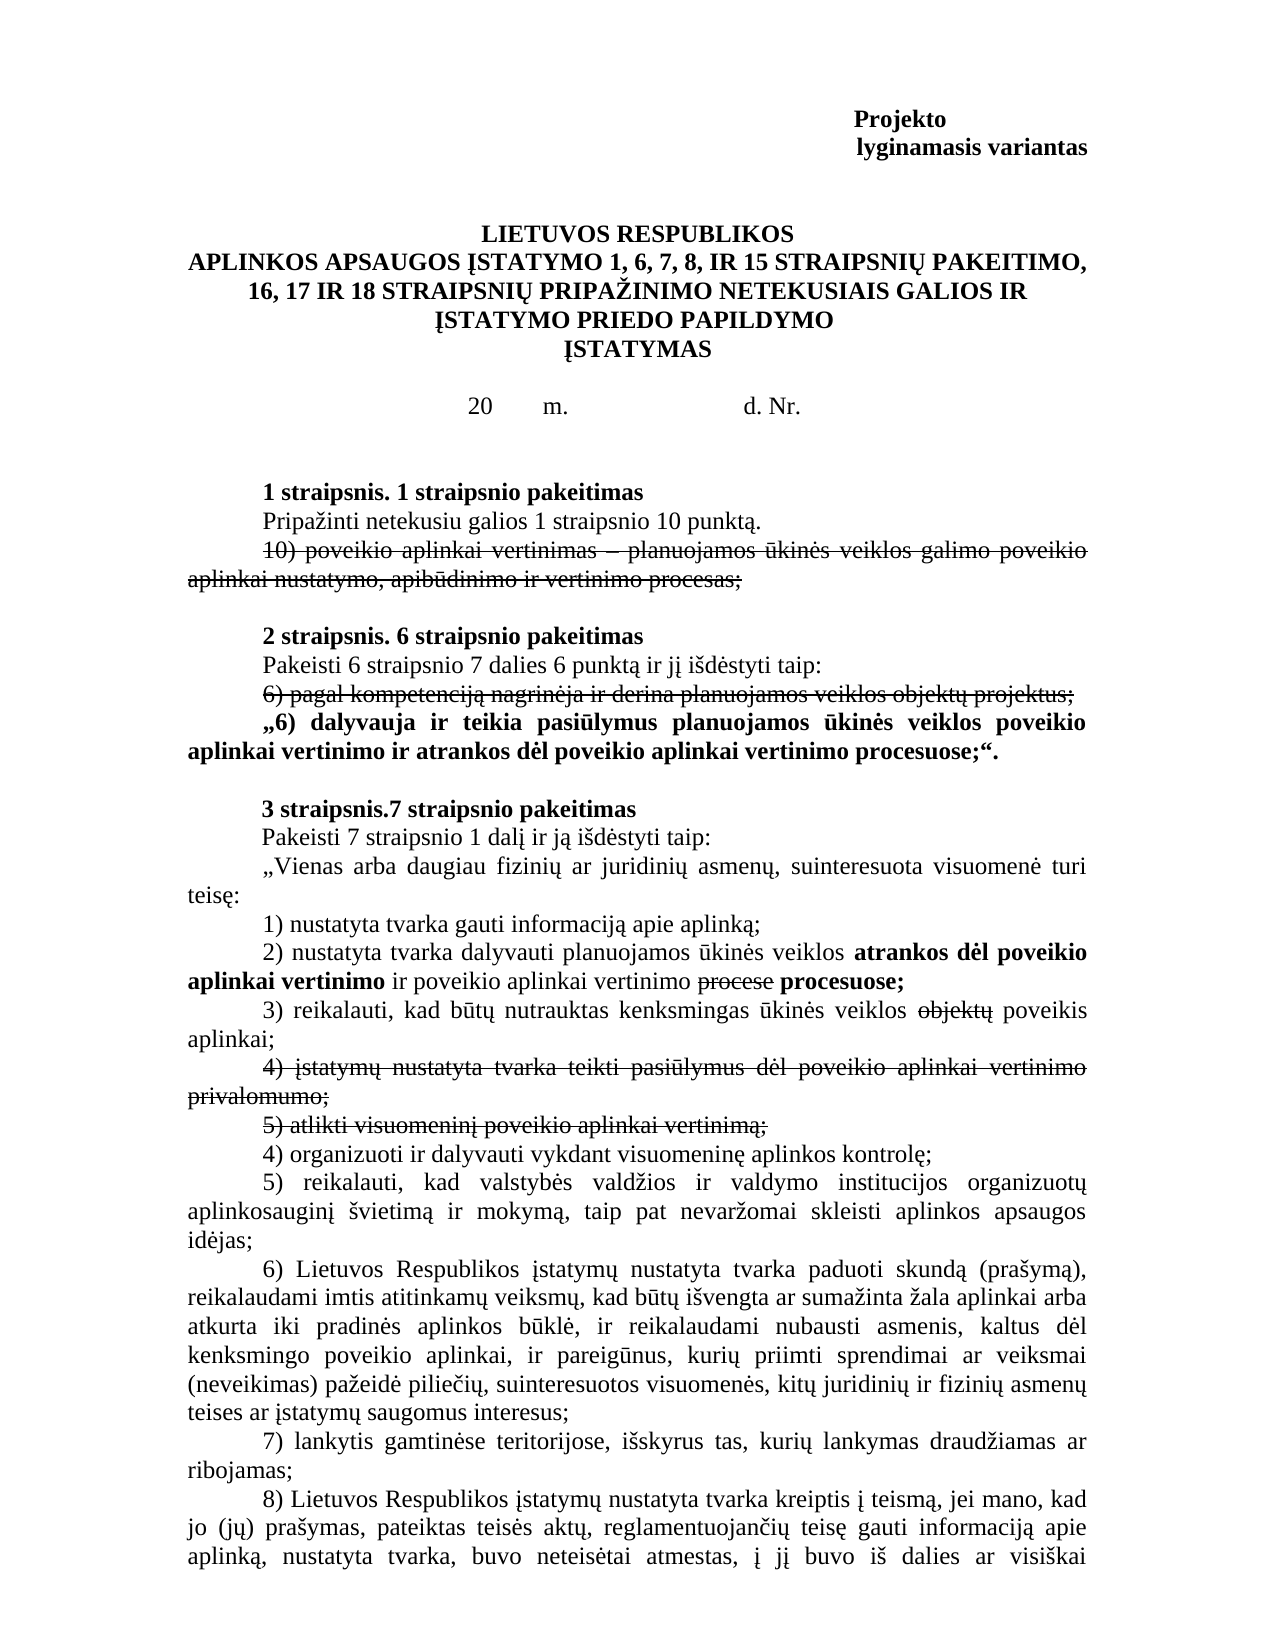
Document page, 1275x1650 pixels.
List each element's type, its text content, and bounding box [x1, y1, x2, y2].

text LIETUVOS RESPUBLIKOS [187, 219, 1087, 247]
text 7) lankytis gamtinėse teritorijose, išskyrus tas, kurių lankymas draudžiamas ar ribojamas; [187, 1426, 1087, 1484]
text 10) poveikio aplinkai vertinimas – planuojamos ūkinės veiklos galimo poveikio aplinkai nustatymo, apibūdinimo ir vertinimo procesas; [187, 535, 1087, 592]
text APLINKOS APSAUGOS ĮSTATYMO 1, 6, 7, 8, IR 15 STRAIPSNIŲ PAKEITIMO, 16, 17 IR 18 STRAIPSNIŲ PRIPAŽINIMO NETEKUSIAIS GALIOS IR ĮSTATYMO PRIEDO PAPILDYMO [187, 247, 1087, 334]
text 3) reikalauti, kad būtų nutrauktas kenksmingas ūkinės veiklos objektų poveikis aplinkai; [187, 995, 1087, 1052]
text 6) Lietuvos Respublikos įstatymų nustatyta tvarka paduoti skundą (prašymą), reikalaudami imtis atitinkamų veiksmų, kad būtų išvengta ar sumažinta žala aplinkai arba atkurta iki pradinės aplinkos būklė, ir reikalaudami nubausti asmenis, kaltus dėl kenksmingo poveikio aplinkai, ir pareigūnus, kurių priimti sprendimai ar veiksmai (neveikimas) pažeidė piliečių, suinteresuotos visuomenės, kitų juridinių ir fizinių asmenų teises ar įstatymų saugomus interesus; [187, 1254, 1087, 1426]
text Projekto [637, 104, 1087, 132]
text Pakeisti 7 straipsnio 1 dalį ir ją išdėstyti taip: [261, 822, 1087, 851]
text 8) Lietuvos Respublikos įstatymų nustatyta tvarka kreiptis į teismą, jei mano, kad jo (jų) prašymas, pateiktas teisės aktų, reglamentuojančių teisę gauti informaciją apie aplinką, nustatyta tvarka, buvo neteisėtai atmestas, į jį buvo iš dalies ar visiškai [187, 1484, 1087, 1570]
text 4) organizuoti ir dalyvauti vykdant visuomeninę aplinkos kontrolę; [187, 1139, 1087, 1167]
text 1 straipsnis. 1 straipsnio pakeitimas [187, 477, 1087, 506]
text 5) atlikti visuomeninį poveikio aplinkai vertinimą; [187, 1110, 1087, 1139]
text 5) reikalauti, kad valstybės valdžios ir valdymo institucijos organizuotų aplinkosauginį švietimą ir mokymą, taip pat nevaržomai skleisti aplinkos apsaugos idėjas; [187, 1167, 1087, 1254]
text „6) dalyvauja ir teikia pasiūlymus planuojamos ūkinės veiklos poveikio aplinkai vertinimo ir atrankos dėl poveikio aplinkai vertinimo procesuose;“. [187, 707, 1087, 765]
text 4) įstatymų nustatyta tvarka teikti pasiūlymus dėl poveikio aplinkai vertinimo privalomumo; [187, 1052, 1087, 1110]
text 3 straipsnis.7 straipsnio pakeitimas [187, 794, 1087, 822]
text 6) pagal kompetenciją nagrinėja ir derina planuojamos veiklos objektų projektus; [187, 679, 1087, 707]
text Pakeisti 6 straipsnio 7 dalies 6 punktą ir jį išdėstyti taip: [187, 650, 1087, 679]
text ĮSTATYMAS [187, 334, 1087, 362]
text 2) nustatyta tvarka dalyvauti planuojamos ūkinės veiklos atrankos dėl poveikio aplinkai vertinimo ir poveikio aplinkai vertinimo procese procesuose; [187, 937, 1087, 995]
text „Vienas arba daugiau fizinių ar juridinių asmenų, suinteresuota visuomenė turi teisę: [187, 851, 1087, 909]
text 20 m. d. Nr. [187, 391, 1087, 420]
text 2 straipsnis. 6 straipsnio pakeitimas [187, 621, 1087, 650]
text lyginamasis variantas [187, 132, 1087, 161]
text Pripažinti netekusiu galios 1 straipsnio 10 punktą. [187, 506, 1087, 535]
text 1) nustatyta tvarka gauti informaciją apie aplinką; [187, 909, 1087, 937]
